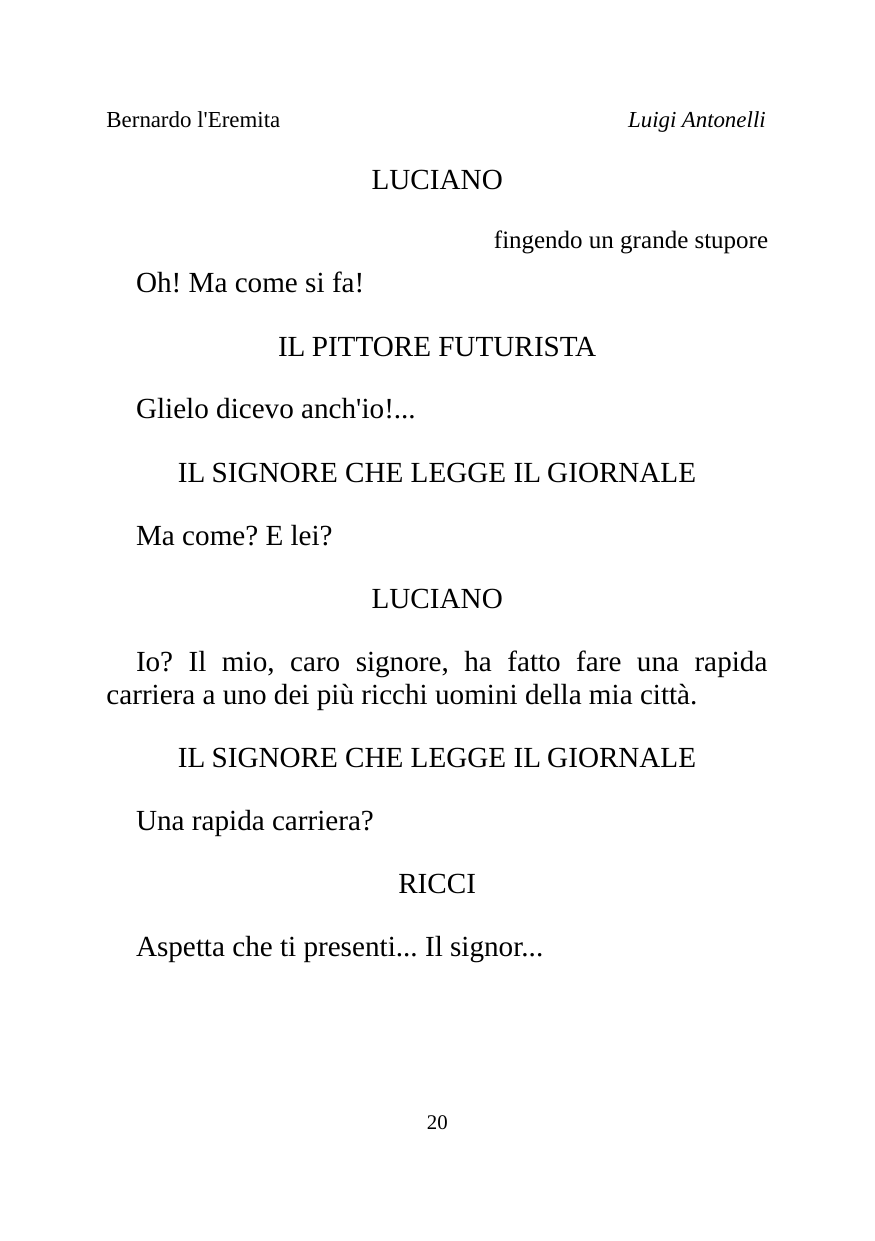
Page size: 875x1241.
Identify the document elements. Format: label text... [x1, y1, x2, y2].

text Una rapida carriera? [106, 803, 768, 837]
text fingendo un grande stupore [431, 225, 768, 254]
text LUCIANO [106, 581, 768, 614]
text LUCIANO [106, 162, 768, 196]
text Io? Il mio, caro signore, ha fatto fare una rapida carriera a uno dei più ricchi uomini della mia città. [106, 644, 768, 711]
text IL PITTORE FUTURISTA [106, 329, 768, 362]
text Glielo dicevo anch'io!... [106, 392, 768, 425]
text Ma come? E lei? [106, 518, 768, 551]
text IL SIGNORE CHE LEGGE IL GIORNALE [106, 455, 768, 488]
text RICCI [106, 866, 768, 900]
text Aspetta che ti presenti... Il signor... [106, 929, 768, 963]
text Oh! Ma come si fa! [106, 266, 768, 299]
text IL SIGNORE CHE LEGGE IL GIORNALE [106, 740, 768, 774]
